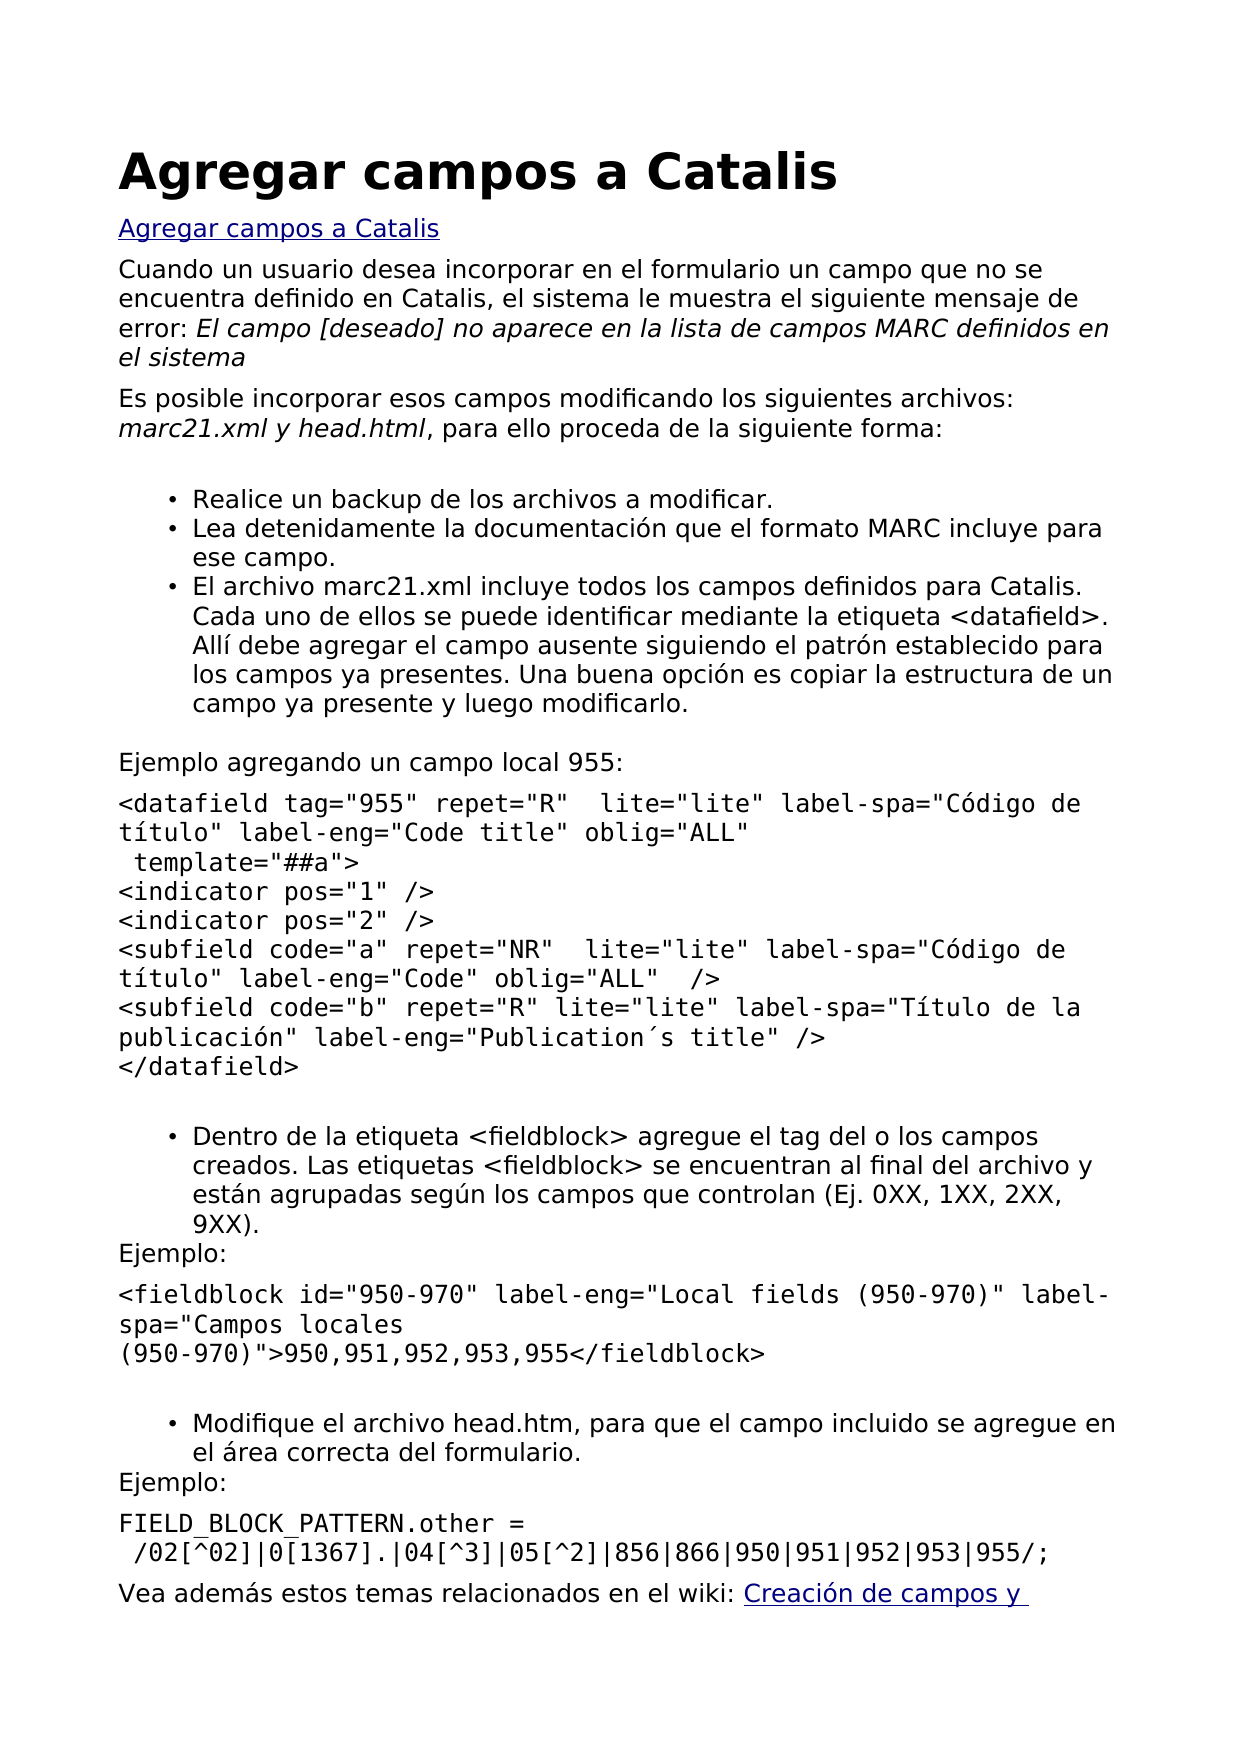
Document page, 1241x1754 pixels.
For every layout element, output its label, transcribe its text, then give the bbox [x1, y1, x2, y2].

text Ejemplo: [118, 1239, 1122, 1268]
list El archivo marc21.xml incluye todos los campos definidos para Catalis. Cada uno de ellos se puede identificar mediante la etiqueta <datafield>. Allí debe agregar el campo ausente siguiendo el patrón establecido para los campos ya presentes. Una buena opción es copiar la estructura de un campo ya presente y luego modificarlo. [177, 572, 1122, 718]
text <datafield tag="955" repet="R" lite="lite" label-spa="Código de título" label-eng="Code title" oblig="ALL" template="##a"> <indicator pos="1" /> <indicator pos="2" /> <subfield code="a" repet="NR" lite="lite" label-spa="Código de título" label-eng="Code" oblig="ALL" /> <subfield code="b" repet="R" lite="lite" label-spa="Título de la publicación" label-eng="Publication´s title" /> </datafield> [118, 789, 1122, 1081]
subtitle Agregar campos a Catalis [118, 143, 1122, 201]
list Realice un backup de los archivos a modificar. [177, 485, 1122, 514]
text Agregar campos a Catalis [118, 214, 1122, 243]
text Es posible incorporar esos campos modificando los siguientes archivos: marc21.xml y head.html, para ello proceda de la siguiente forma: [118, 385, 1122, 443]
text Ejemplo agregando un campo local 955: [118, 748, 1122, 777]
text Cuando un usuario desea incorporar en el formulario un campo que no se encuentra definido en Catalis, el sistema le muestra el siguiente mensaje de error: El campo [deseado] no aparece en la lista de campos MARC definidos en el sistema [118, 256, 1122, 372]
text <fieldblock id="950-970" label-eng="Local fields (950-970)" label-spa="Campos locales (950-970)">950,951,952,953,955</fieldblock> [118, 1281, 1122, 1368]
list Modifique el archivo head.htm, para que el campo incluido se agregue en el área correcta del formulario. [177, 1409, 1122, 1468]
text FIELD_BLOCK_PATTERN.other = /02[^02]|0[1367].|04[^3]|05[^2]|856|866|950|951|952|953|955/; [118, 1509, 1122, 1568]
list Dentro de la etiqueta <fieldblock> agregue el tag del o los campos creados. Las etiquetas <fieldblock> se encuentran al final del archivo y están agrupadas según los campos que controlan (Ej. 0XX, 1XX, 2XX, 9XX). [177, 1122, 1122, 1239]
text Vea además estos temas relacionados en el wiki: Creación de campos y [118, 1579, 1122, 1609]
list Lea detenidamente la documentación que el formato MARC incluye para ese campo. [177, 514, 1122, 572]
text Ejemplo: [118, 1468, 1122, 1497]
